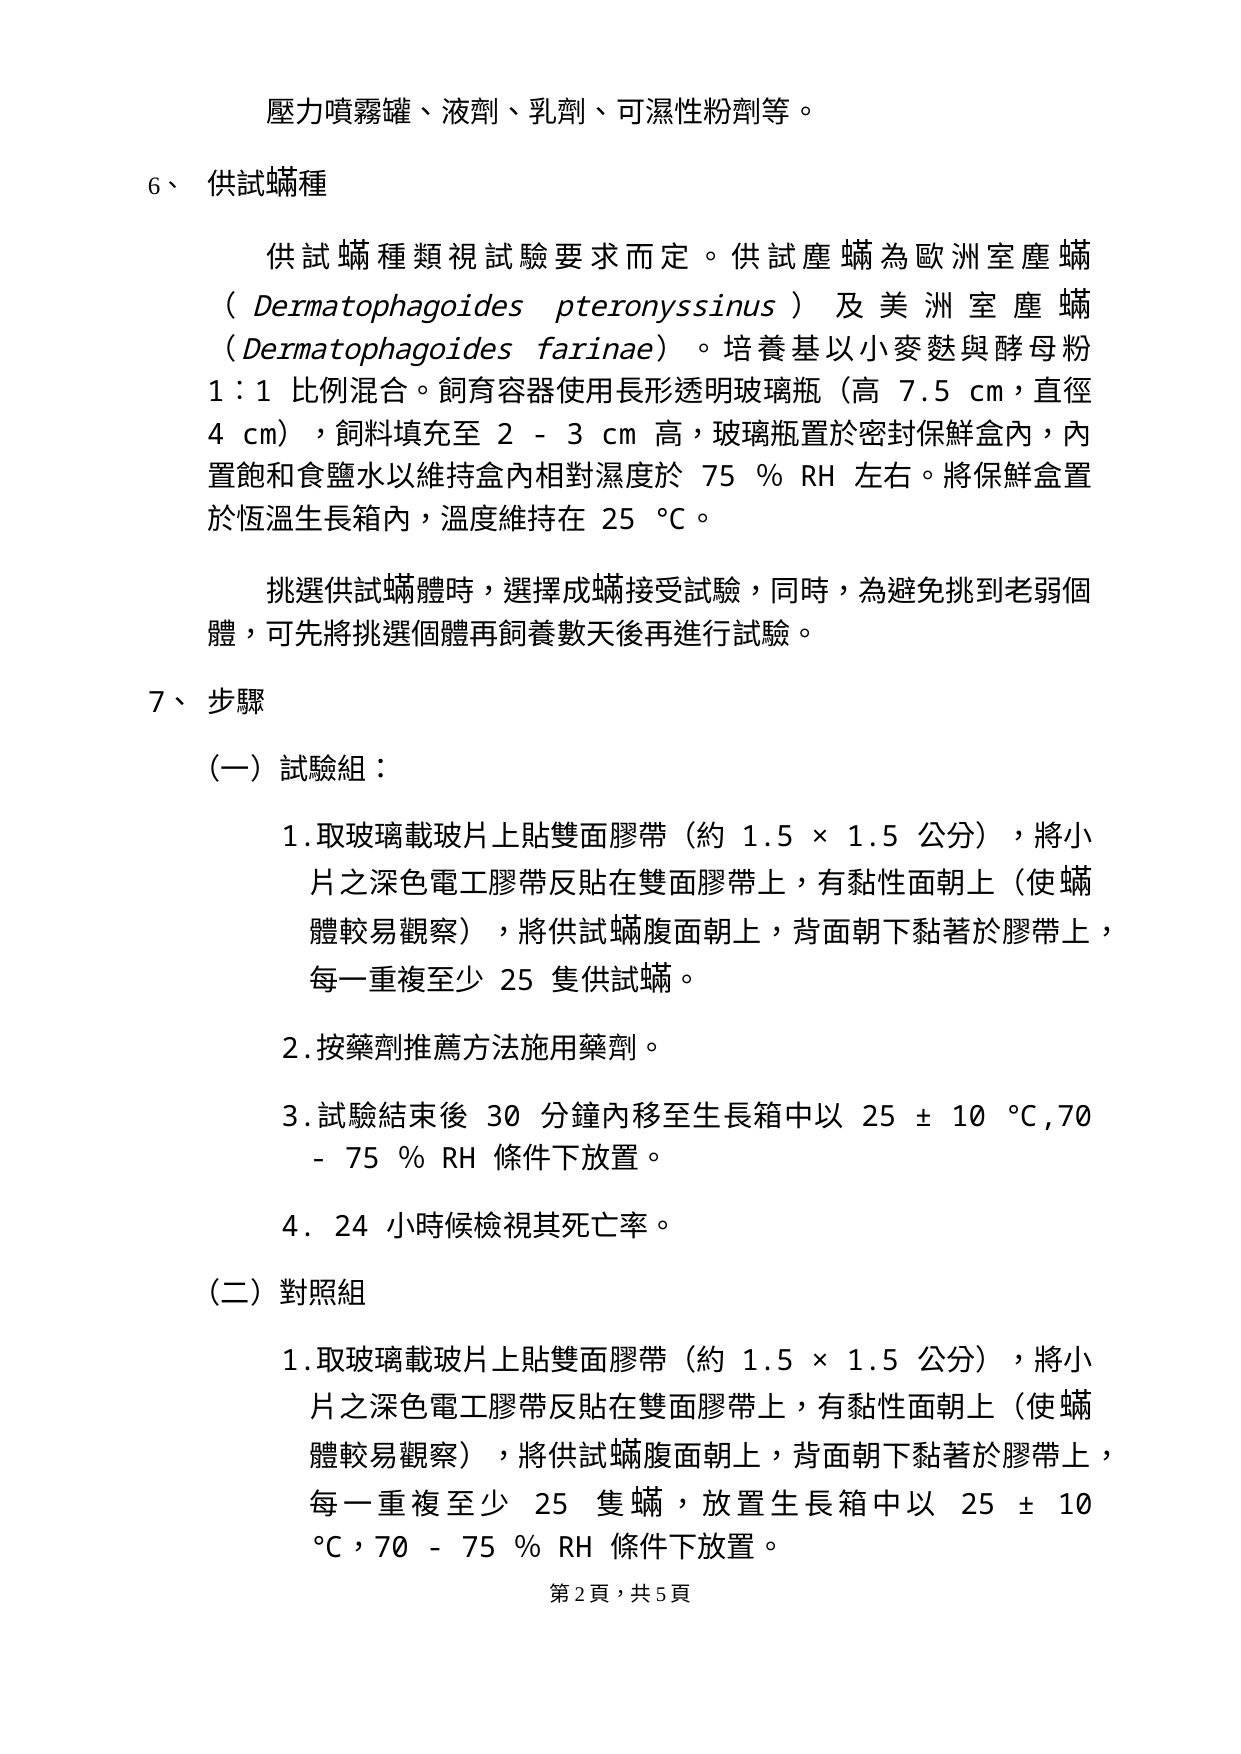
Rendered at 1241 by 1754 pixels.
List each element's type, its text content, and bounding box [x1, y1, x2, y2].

text 1.取玻璃載玻片上貼雙面膠帶（約 1.5 × 1.5 公分），將小片之深色電工膠帶反貼在雙面膠帶上，有黏性面朝上（使蟎體較易觀察），將供試蟎腹面朝上，背面朝下黏著於膠帶上，每一重複至少 25 隻供試蟎。 [281, 813, 1092, 1000]
list 步驟 [148, 678, 1092, 721]
text 供試蟎種類視試驗要求而定。供試塵蟎為歐洲室塵蟎（Dermatophagoides pteronyssinus）及美洲室塵蟎（Dermatophagoides farinae）。培養基以小麥麩與酵母粉 1︰1 比例混合。飼育容器使用長形透明玻璃瓶（高 7.5 cm，直徑 4 cm），飼料填充至 2 - 3 cm 高，玻璃瓶置於密封保鮮盒內，內置飽和食鹽水以維持盒內相對濕度於 75 ％ RH 左右。將保鮮盒置於恆溫生長箱內，溫度維持在 25 ℃。 [207, 229, 1092, 538]
text 4. 24 小時候檢視其死亡率。 [281, 1202, 1092, 1244]
list 供試蟎種 [148, 156, 1092, 204]
text 2.按藥劑推薦方法施用藥劑。 [281, 1025, 1092, 1067]
text 挑選供試蟎體時，選擇成蟎接受試驗，同時，為避免挑到老弱個體，可先將挑選個體再飼養數天後再進行試驗。 [207, 563, 1092, 653]
text 1.取玻璃載玻片上貼雙面膠帶（約 1.5 × 1.5 公分），將小片之深色電工膠帶反貼在雙面膠帶上，有黏性面朝上（使蟎體較易觀察），將供試蟎腹面朝上，背面朝下黏著於膠帶上，每一重複至少 25 隻蟎，放置生長箱中以 25 ± 10 ℃，70 - 75 ％ RH 條件下放置。 [281, 1337, 1092, 1566]
text （二）對照組 [191, 1269, 1092, 1312]
text 3.試驗結束後 30 分鐘內移至生長箱中以 25 ± 10 ℃,70 - 75 ％ RH 條件下放置。 [281, 1092, 1092, 1177]
text （一）試驗組： [191, 746, 1092, 788]
text 壓力噴霧罐、液劑、乳劑、可濕性粉劑等。 [207, 89, 1092, 131]
